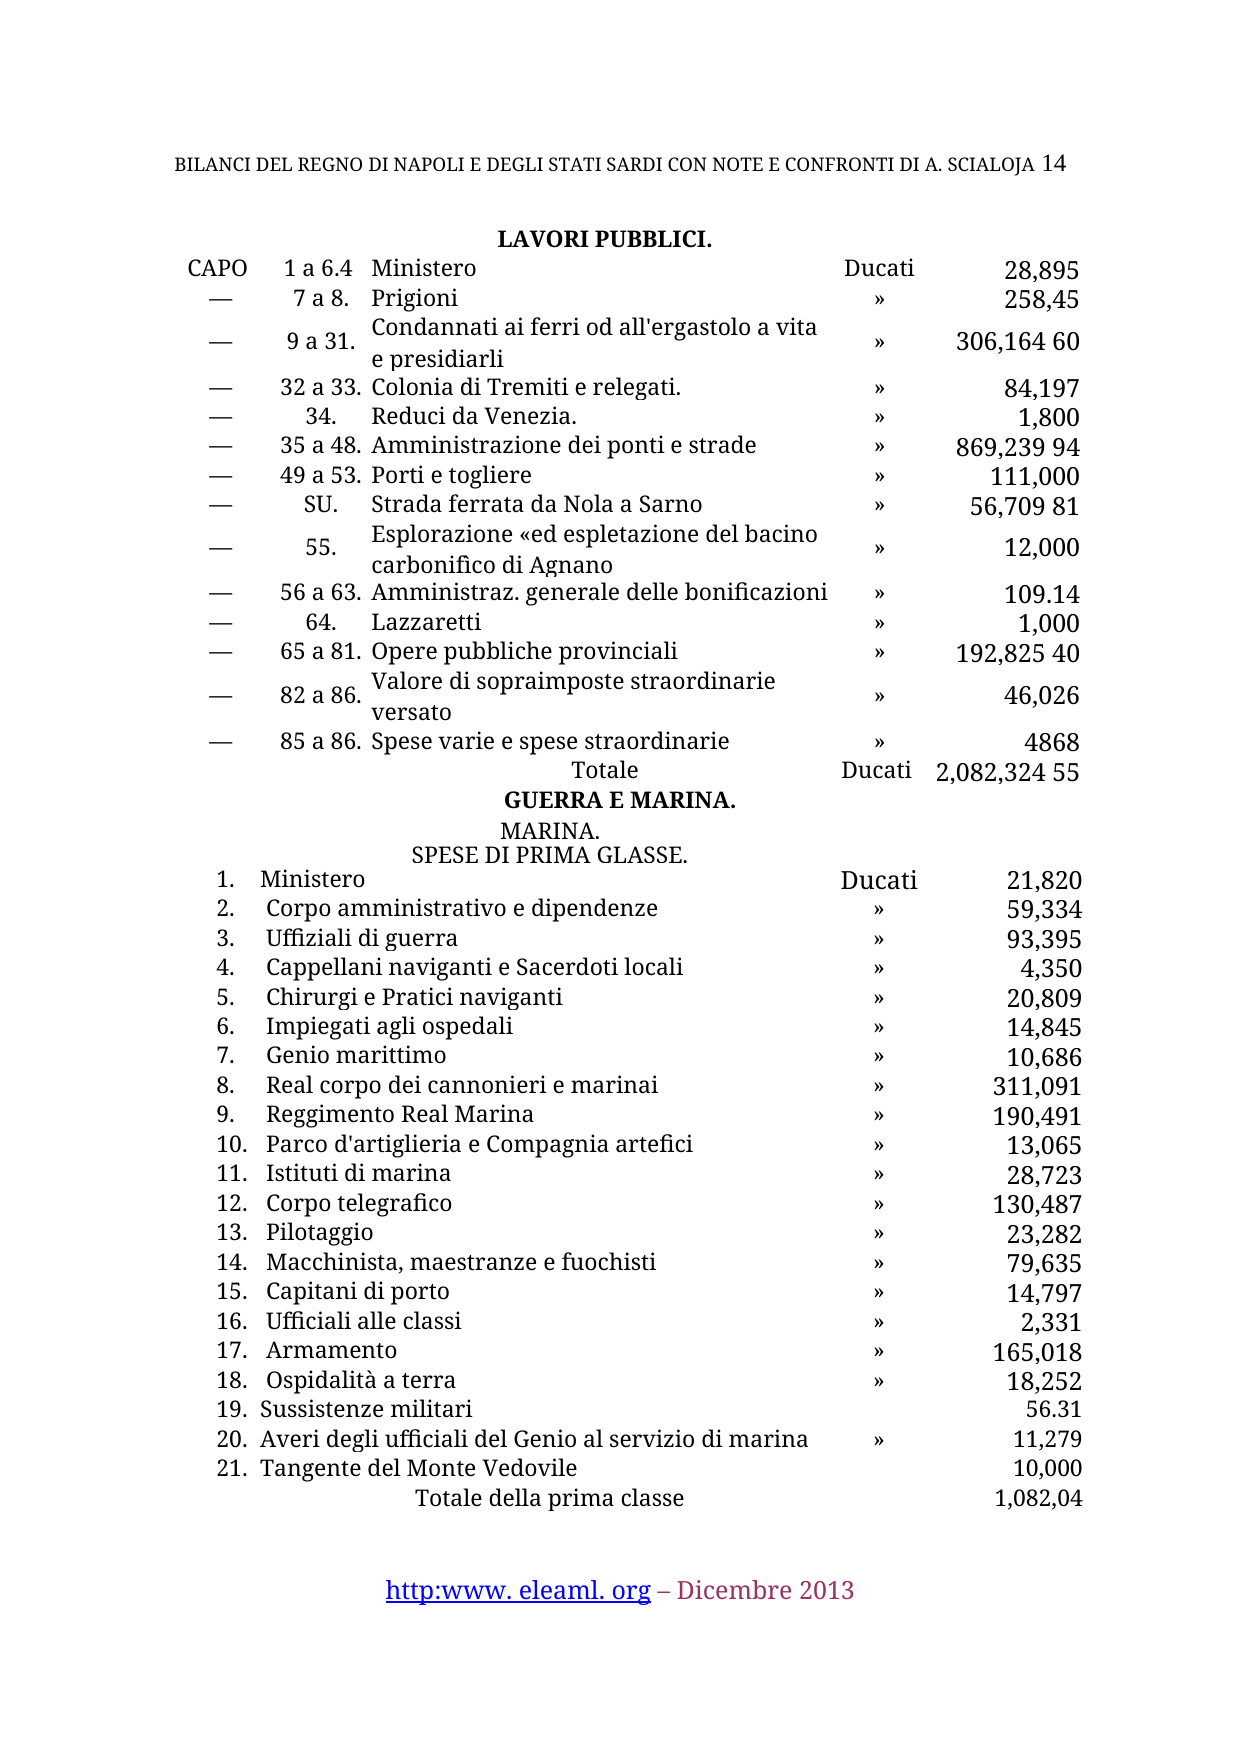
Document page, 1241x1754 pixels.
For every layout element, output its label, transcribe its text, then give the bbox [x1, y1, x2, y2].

table_cell » [839, 488, 920, 518]
table_cell » [839, 606, 920, 635]
table_cell — [176, 311, 265, 370]
table_cell 12,000 [920, 518, 1080, 530]
table_cell » [839, 576, 920, 606]
table_cell » [840, 892, 917, 921]
table_header [840, 815, 917, 839]
table_cell Corpo telegrafico [260, 1187, 840, 1216]
table_cell » [840, 1039, 917, 1069]
table_cell [176, 755, 265, 784]
table_cell [173, 1423, 260, 1452]
table_cell [918, 839, 1082, 862]
table_cell [173, 1482, 260, 1511]
table_cell Armamento [260, 1334, 840, 1364]
table_cell 9 a 31. [265, 311, 371, 325]
table_cell 55. [265, 563, 371, 576]
table_cell Impiegati agli ospedali [260, 1010, 840, 1039]
table_cell [173, 1157, 260, 1187]
table_cell Genio marittimo [260, 1039, 840, 1069]
table_cell 9 a 31. [265, 356, 371, 370]
table_cell Istituti di marina [260, 1157, 840, 1187]
table_cell Real corpo dei cannonieri e marinai [260, 1069, 840, 1098]
table_cell » [840, 1098, 917, 1128]
table_cell [173, 1305, 260, 1334]
table_cell » [839, 282, 920, 311]
table_cell [173, 1216, 260, 1246]
table_cell Chirurgi e Pratici naviganti [260, 980, 840, 1010]
table_header [173, 815, 260, 839]
table_cell — [176, 370, 265, 400]
table_cell [173, 1069, 260, 1098]
table_cell — [176, 606, 265, 635]
table_cell » [839, 665, 920, 725]
table_cell [173, 1187, 260, 1216]
table_cell Pilotaggio [260, 1216, 840, 1246]
table_cell [173, 1393, 260, 1423]
table_cell » [840, 1010, 917, 1039]
table_cell — [176, 429, 265, 459]
table_cell » [840, 1157, 917, 1187]
table_cell » [840, 1216, 917, 1246]
table_cell Cappellani naviganti e Sacerdoti locali [260, 951, 840, 980]
table_cell [173, 1039, 260, 1069]
table_cell [173, 892, 260, 921]
table_cell — [176, 400, 265, 429]
table_cell » [839, 518, 920, 576]
table_cell 46,026 [920, 665, 1080, 678]
table_cell Ospidalità a terra [260, 1364, 840, 1393]
table_cell [173, 839, 260, 862]
table_cell [173, 1098, 260, 1128]
table_cell — [176, 459, 265, 488]
table_cell [173, 951, 260, 980]
table_cell » [839, 725, 920, 754]
table_cell » [839, 311, 920, 370]
table_cell [173, 1364, 260, 1393]
table_cell Corpo amministrativo e dipendenze [260, 892, 840, 921]
table_cell » [839, 400, 920, 429]
table_cell — [176, 725, 265, 754]
table_header [918, 815, 1082, 839]
table_cell 82 a 86. [265, 710, 371, 725]
table_cell — [176, 518, 265, 576]
text GUERRA E MARINA. [148, 784, 1093, 815]
table_cell [173, 1334, 260, 1364]
table_cell » [840, 1423, 917, 1452]
table_cell » [840, 1069, 917, 1098]
table_cell Uffiziali di guerra [260, 921, 840, 951]
table_cell » [839, 459, 920, 488]
table_header LAVORI PUBBLICI. [371, 223, 839, 252]
table_cell » [840, 1305, 917, 1334]
table_cell » [839, 635, 920, 665]
table_cell 12,000 [920, 564, 1080, 576]
table_cell » [840, 1275, 917, 1305]
table_cell Parco d'artiglieria e Compagnia artefici [260, 1128, 840, 1157]
table_cell [173, 1010, 260, 1039]
table_cell 46,026 [920, 712, 1080, 725]
table_cell — [176, 282, 265, 311]
table_cell 306,164 60 [920, 358, 1080, 370]
table_cell — [176, 635, 265, 665]
table_cell 55. [265, 518, 371, 531]
table_cell 306,164 60 [920, 311, 1080, 324]
table_cell Reggimento Real Marina [260, 1098, 840, 1128]
table_cell — [176, 665, 265, 725]
table_cell [173, 980, 260, 1010]
table_cell » [840, 1334, 917, 1364]
table_cell [840, 839, 917, 862]
table_cell » [840, 1187, 917, 1216]
table_cell — [176, 576, 265, 606]
table_cell » [839, 429, 920, 459]
table_cell [173, 1246, 260, 1275]
table_cell » [840, 1364, 917, 1393]
table_cell [173, 921, 260, 951]
table_cell » [840, 921, 917, 951]
table_cell [173, 1128, 260, 1157]
table_cell 82 a 86. [265, 665, 371, 679]
table_cell [173, 1452, 260, 1482]
table_cell » [840, 980, 917, 1010]
table_cell » [839, 370, 920, 400]
table_cell [173, 1275, 260, 1305]
table_cell [173, 863, 260, 892]
table_cell Ufficiali alle classi [260, 1305, 840, 1334]
table_cell — [176, 488, 265, 518]
table_cell Capitani di porto [260, 1275, 840, 1305]
table_cell » [840, 1128, 917, 1157]
table_cell » [840, 951, 917, 980]
table_cell Macchinista, maestranze e fuochisti [260, 1246, 840, 1275]
table_cell » [840, 1246, 917, 1275]
